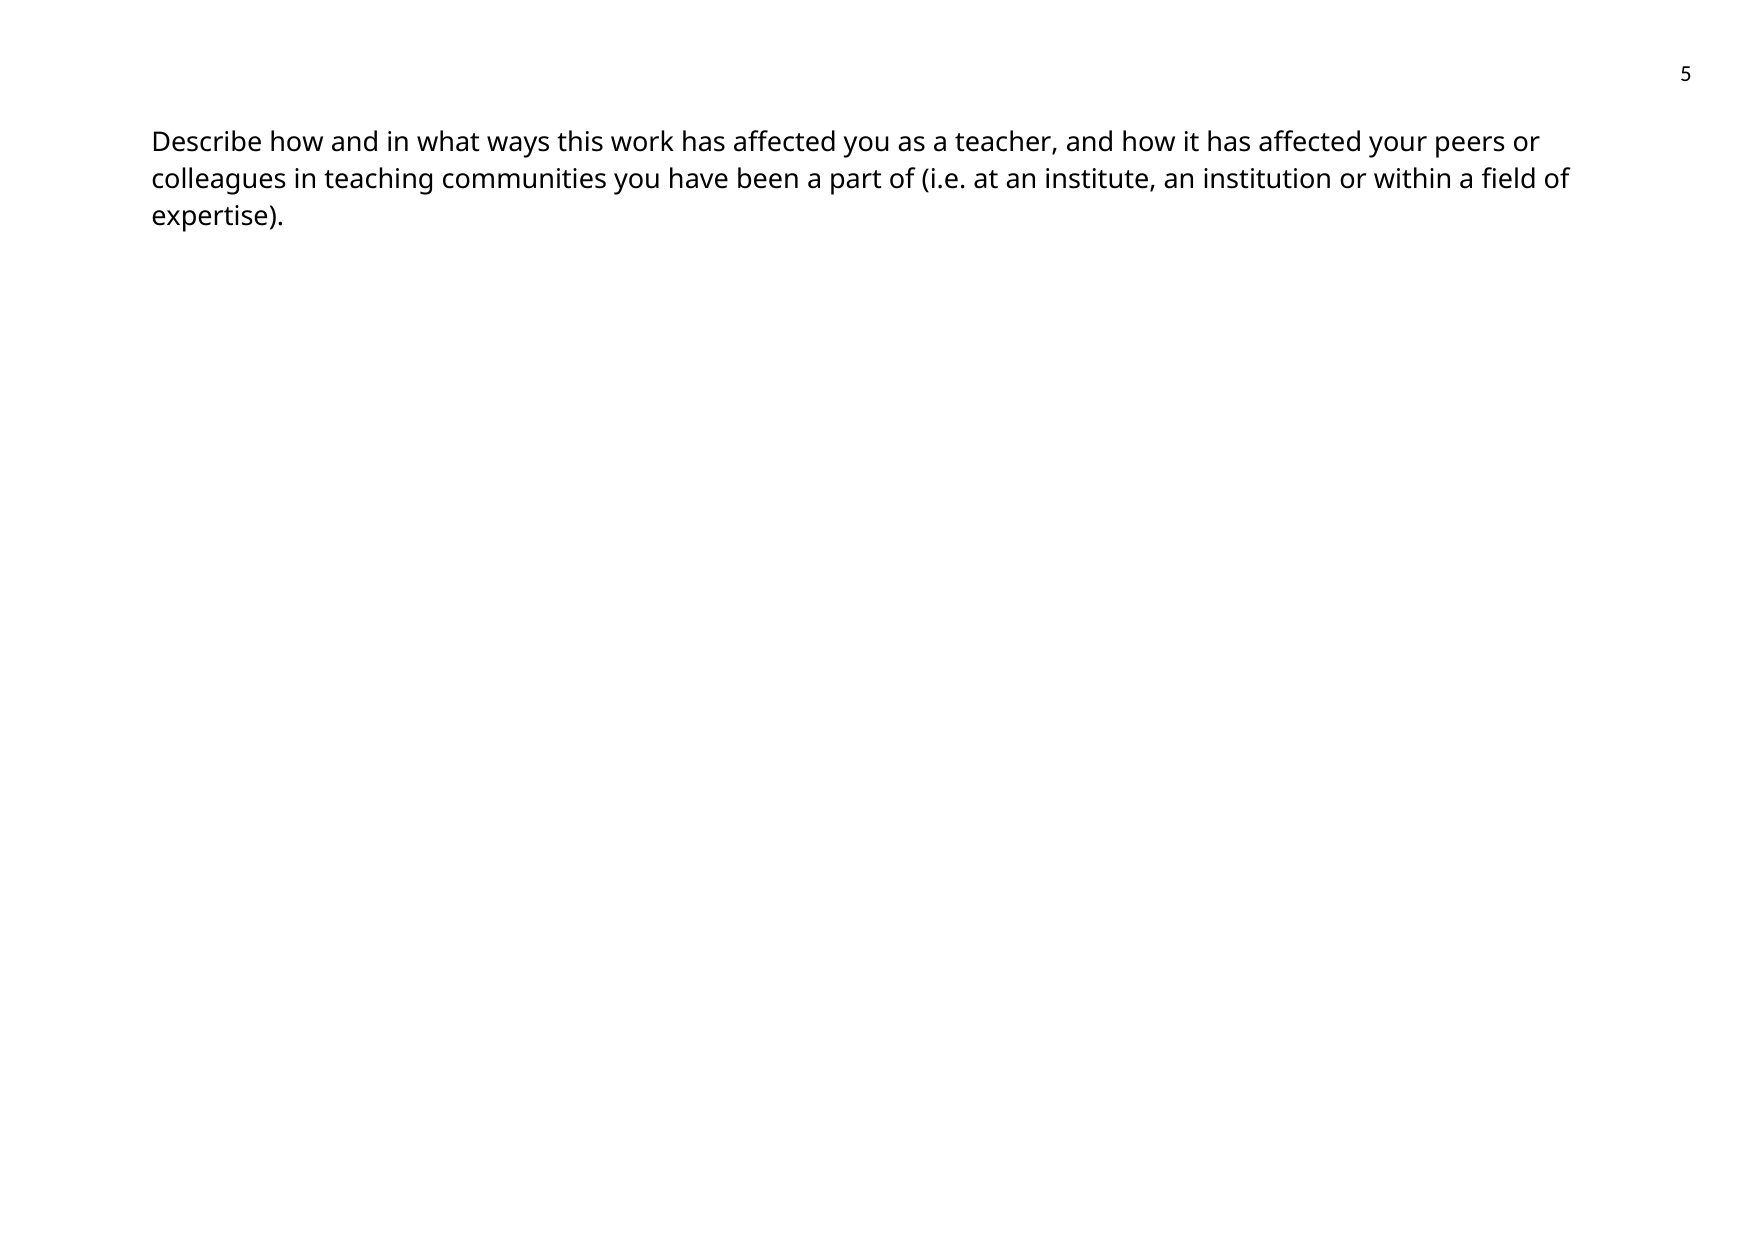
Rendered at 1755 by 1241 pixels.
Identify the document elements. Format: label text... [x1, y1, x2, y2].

text Describe how and in what ways this work has affected you as a teacher, and how it has affected your peers or colleagues in teaching communities you have been a part of (i.e. at an institute, an institution or within a field of expertise). [151, 123, 1591, 233]
